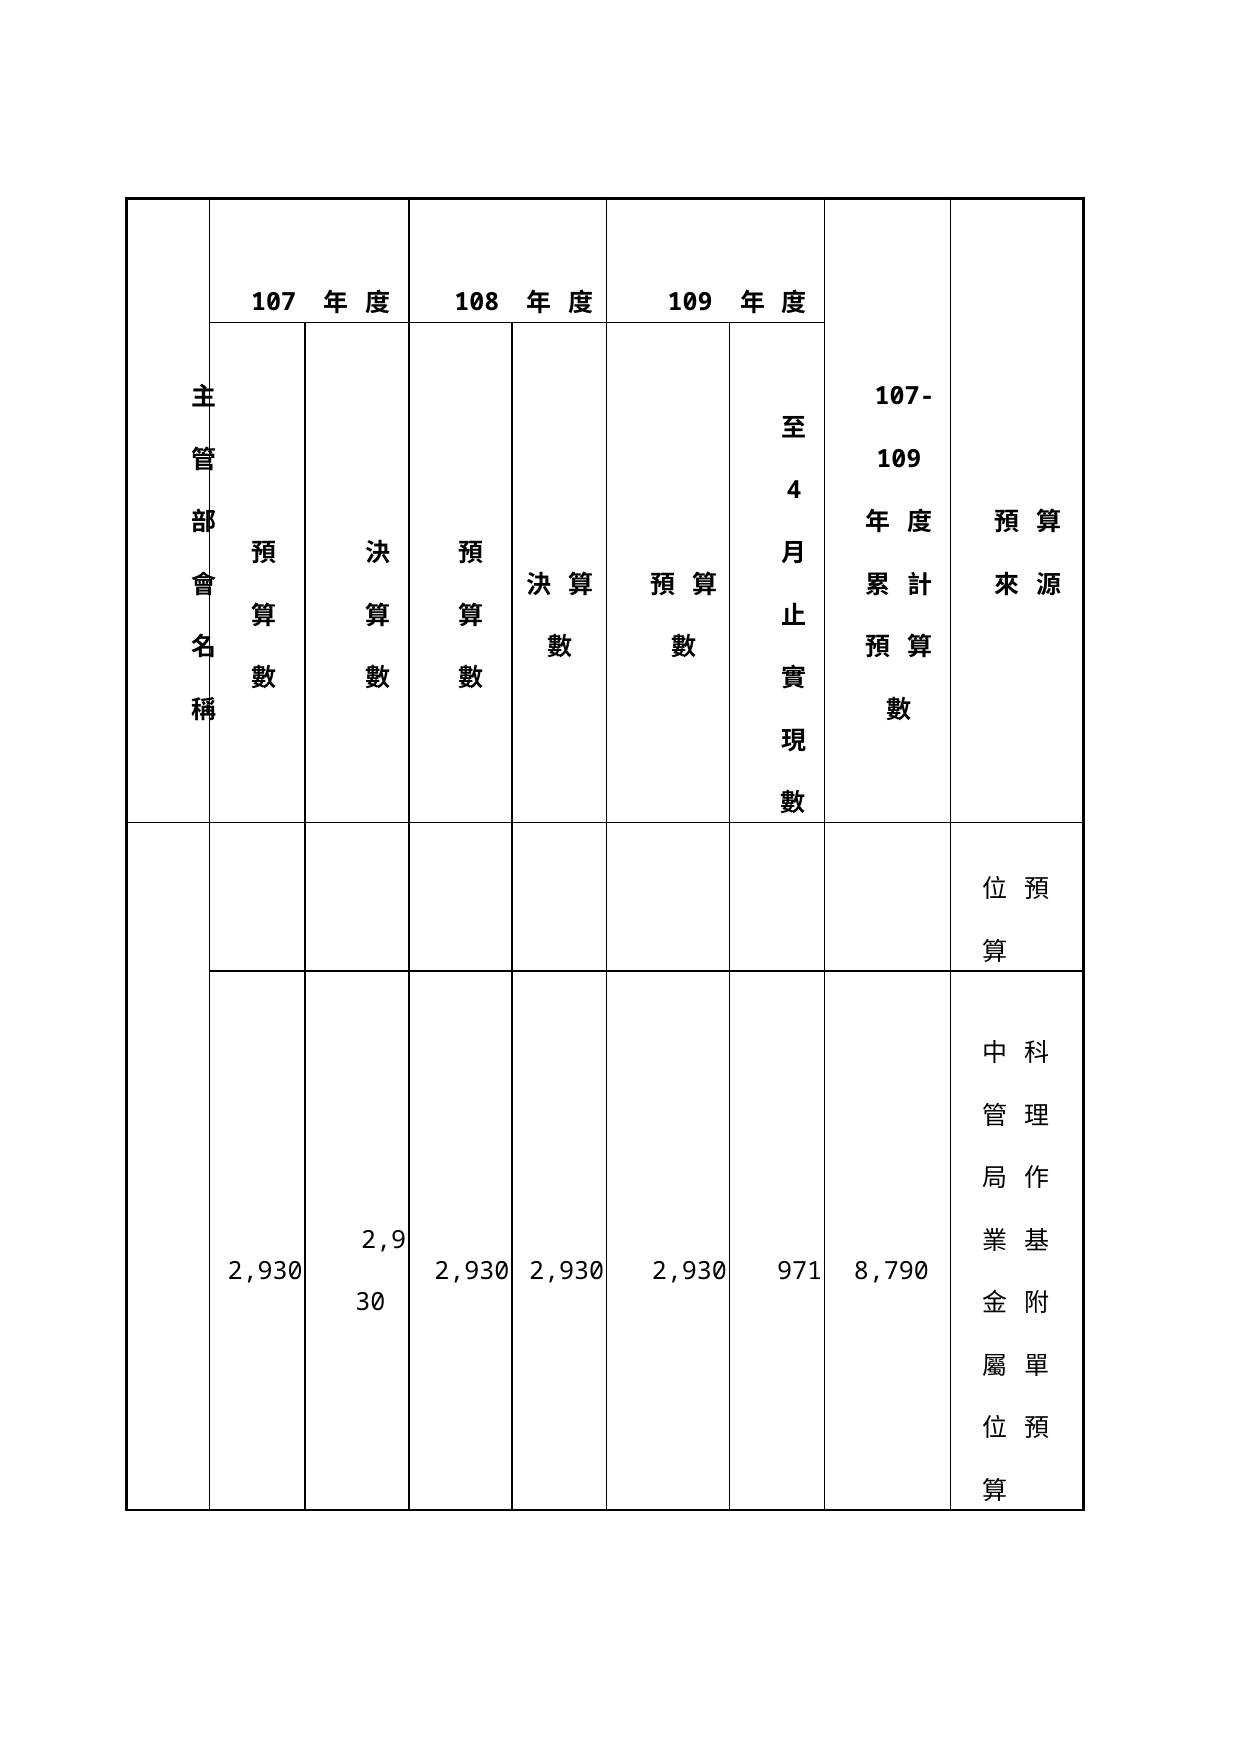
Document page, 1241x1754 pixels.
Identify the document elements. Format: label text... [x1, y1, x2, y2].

table_header 主管部會名稱 [128, 200, 209, 822]
table_header 107年度 [210, 200, 408, 322]
table_cell 2,930 [513, 972, 606, 1509]
table_cell [410, 823, 511, 970]
table_cell 預算數 [607, 323, 729, 822]
table_cell 決算數 [513, 323, 606, 822]
table_cell 位預算 [951, 823, 1082, 970]
table_cell [513, 823, 606, 970]
table_cell 2,930 [306, 972, 408, 1509]
table_cell [730, 823, 824, 970]
table_cell 971 [730, 972, 824, 1509]
table_header 107-109年度累計預算數 [825, 200, 950, 822]
table_cell 2,930 [607, 972, 729, 1509]
table_header 預算來源 [951, 200, 1082, 822]
table_cell 2,930 [210, 972, 304, 1509]
table_cell - [306, 823, 408, 970]
table_cell 科技部 [128, 823, 209, 1509]
table_cell 中科管理局作業基金附屬單位預算 [951, 972, 1082, 1509]
table_cell 預算數 [410, 323, 511, 822]
table_cell 決算數 [306, 323, 408, 822]
table_header 109年度 [607, 200, 824, 322]
table_cell 2,930 [410, 972, 511, 1509]
table_cell 8,790 [825, 972, 950, 1509]
table_cell - [210, 823, 304, 970]
table_header 108年度 [410, 200, 606, 322]
table_cell [607, 823, 729, 970]
table_cell [825, 823, 950, 970]
table_cell 預算數 [210, 323, 304, 822]
table_cell 至4月止實現數 [730, 323, 824, 822]
